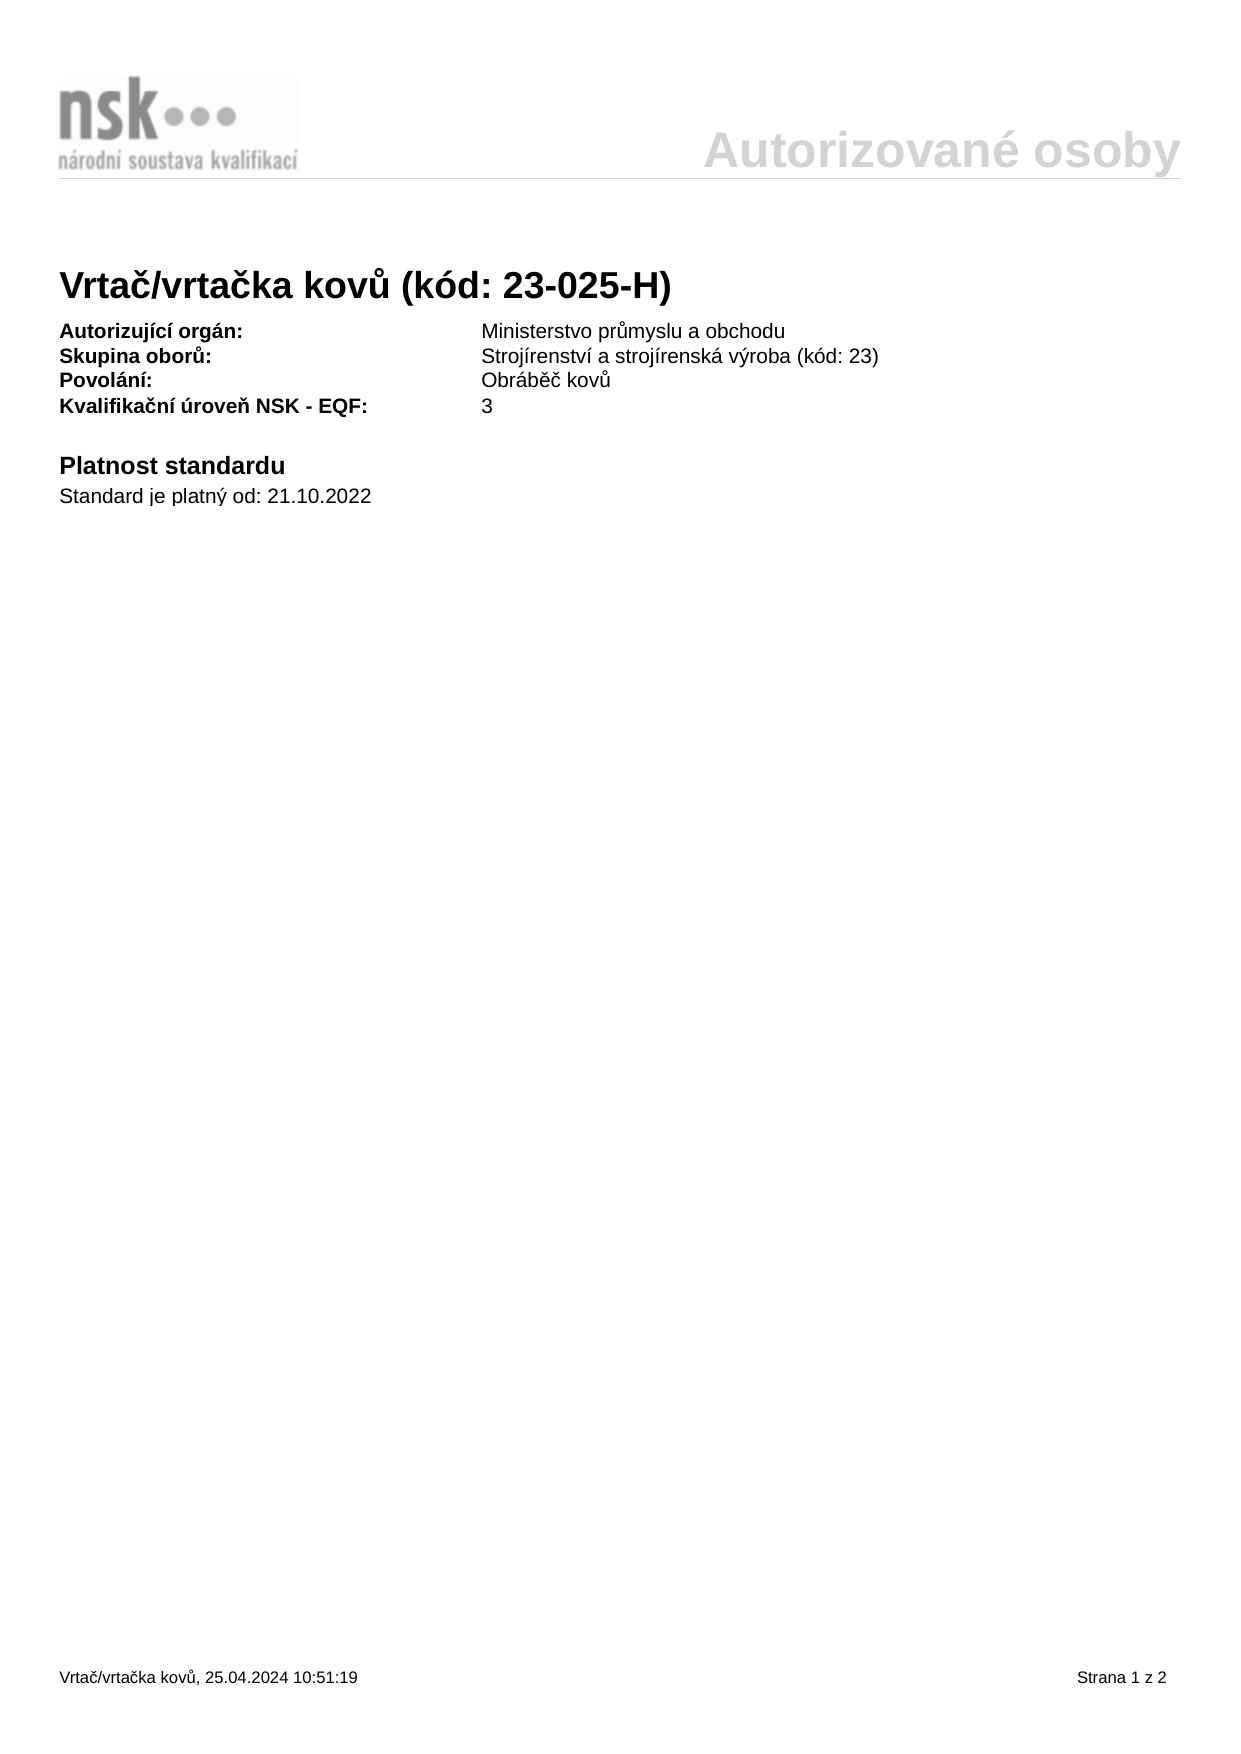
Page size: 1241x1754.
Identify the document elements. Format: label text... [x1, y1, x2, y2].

table_cell [1167, 418, 1181, 447]
table_cell [59, 1106, 119, 1383]
table_cell Vrtač/vrtačka kovů, 25.04.2024 10:51:19 [59, 1660, 860, 1696]
table_cell [59, 196, 119, 224]
table_cell [59, 806, 119, 1106]
table_cell [886, 307, 1167, 319]
table_cell [1167, 196, 1181, 224]
table_cell [119, 1106, 481, 1383]
table_cell Autorizující orgán: [59, 319, 481, 343]
table_cell [1167, 1660, 1181, 1696]
table_cell [59, 418, 119, 447]
table_cell [481, 806, 617, 1106]
table_cell [618, 806, 626, 1106]
table_cell [860, 196, 886, 224]
table_cell [59, 179, 1181, 196]
table_cell Standard je platný od: 21.10.2022 [59, 484, 1181, 506]
table_cell [626, 806, 860, 1106]
table_cell Kvalifikační úroveň NSK - EQF: [59, 394, 481, 417]
table_cell [886, 806, 1167, 1106]
table_cell [481, 1384, 617, 1659]
table_cell [860, 1106, 886, 1383]
table_cell Povolání: [59, 368, 481, 392]
table_cell [59, 1384, 119, 1659]
table_cell Strojírenství a strojírenská výroba (kód: 23) [481, 344, 1181, 368]
table_cell Skupina oborů: [59, 344, 481, 368]
table_cell [1167, 1384, 1181, 1659]
table_cell [481, 418, 617, 447]
table_cell [481, 172, 617, 178]
table_cell [119, 172, 481, 178]
table_cell [626, 418, 860, 447]
table_cell [481, 506, 617, 806]
table_cell [481, 307, 617, 319]
table_cell [119, 506, 481, 806]
table_header [619, 59, 626, 172]
table_cell [119, 418, 481, 447]
table_cell [860, 418, 886, 447]
table_cell [481, 196, 617, 224]
table_cell [618, 1384, 626, 1659]
table_cell [618, 307, 626, 319]
table_cell [886, 506, 1167, 806]
table_cell [1167, 307, 1181, 319]
table_cell [618, 196, 626, 224]
table_cell [618, 506, 626, 806]
table_header Autorizované osoby [626, 59, 1181, 178]
table_cell [481, 1106, 617, 1383]
table_cell Platnost standardu [59, 448, 1181, 483]
table_cell [59, 307, 119, 319]
table_cell Obráběč kovů [481, 368, 1181, 393]
table_cell [626, 1384, 860, 1659]
table_cell Strana 1 z 2 [860, 1660, 1167, 1696]
table_cell [860, 307, 886, 319]
table_cell [886, 1384, 1167, 1659]
table_cell [618, 172, 626, 178]
table_cell [119, 806, 481, 1106]
table_cell [860, 806, 886, 1106]
table_cell [59, 506, 119, 806]
table_cell [119, 307, 481, 319]
table_cell [886, 418, 1167, 447]
table_cell [626, 1106, 860, 1383]
picture [57, 59, 619, 172]
table_cell Ministerstvo průmyslu a obchodu [481, 319, 1181, 344]
table_cell [860, 506, 886, 806]
table_cell [626, 506, 860, 806]
table_cell [626, 196, 860, 224]
table_cell [59, 172, 119, 178]
table_cell [119, 1384, 481, 1659]
table_cell Vrtač/vrtačka kovů (kód: 23-025-H) [59, 224, 1181, 307]
table_cell [886, 1106, 1167, 1383]
table_cell 3 [481, 394, 1181, 417]
table_cell [618, 1106, 626, 1383]
table_cell [1167, 506, 1181, 806]
table_cell [119, 196, 481, 224]
table_cell [626, 307, 860, 319]
table_cell [860, 1384, 886, 1659]
table_cell [618, 418, 626, 447]
table_cell [886, 196, 1167, 224]
table_cell [1167, 806, 1181, 1106]
table_cell [1167, 1106, 1181, 1383]
